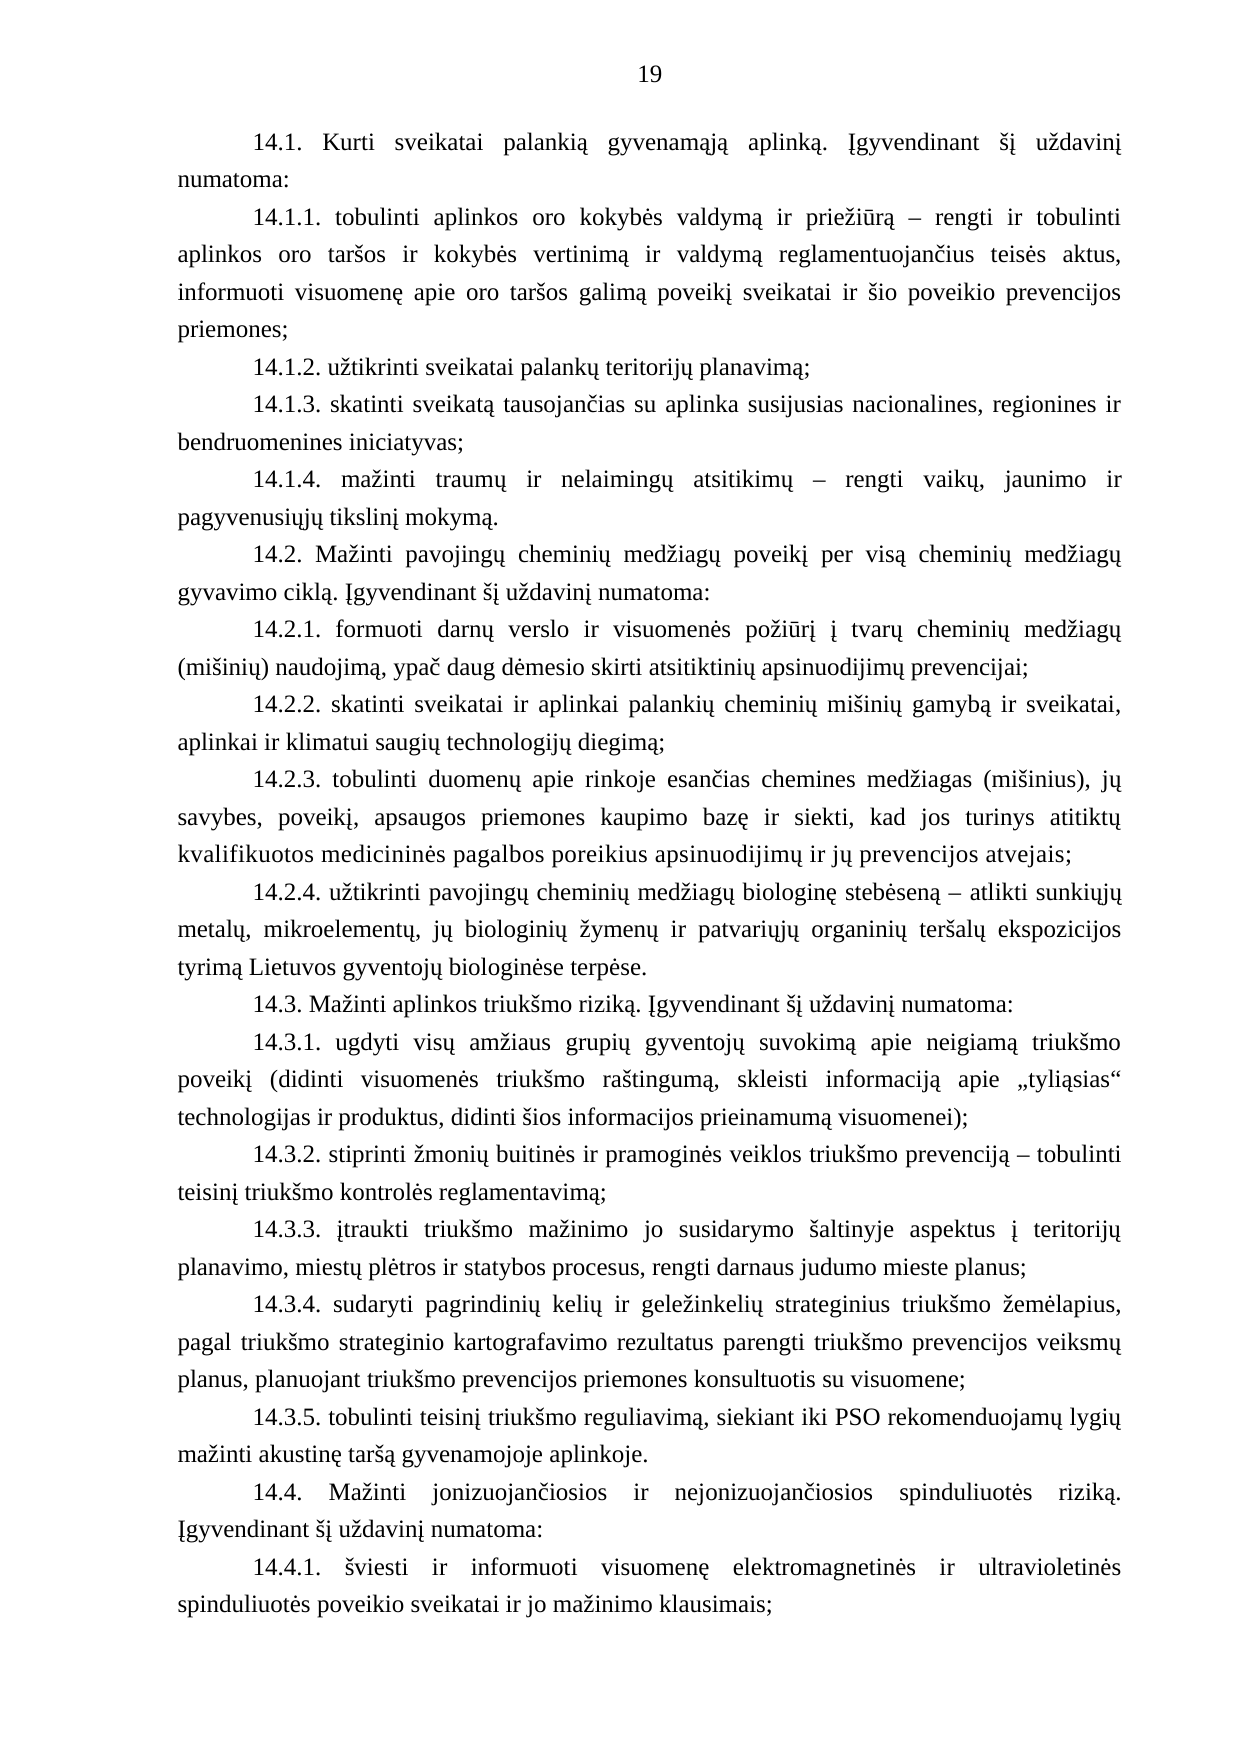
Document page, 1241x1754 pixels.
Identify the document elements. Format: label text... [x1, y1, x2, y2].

text 14.3. Mažinti aplinkos triukšmo riziką. Įgyvendinant šį uždavinį numatoma: [177, 981, 1122, 1018]
text 14.1.4. mažinti traumų ir nelaimingų atsitikimų – rengti vaikų, jaunimo ir pagyvenusiųjų tikslinį mokymą. [177, 456, 1122, 531]
text 14.1.3. skatinti sveikatą tausojančias su aplinka susijusias nacionalines, regionines ir bendruomenines iniciatyvas; [177, 381, 1122, 456]
text 14.3.5. tobulinti teisinį triukšmo reguliavimą, siekiant iki PSO rekomenduojamų lygių mažinti akustinę taršą gyvenamojoje aplinkoje. [177, 1393, 1122, 1468]
text 14.3.1. ugdyti visų amžiaus grupių gyventojų suvokimą apie neigiamą triukšmo poveikį (didinti visuomenės triukšmo raštingumą, skleisti informaciją apie „tyliąsias“ technologijas ir produktus, didinti šios informacijos prieinamumą visuomenei); [177, 1018, 1122, 1131]
text 14.1.1. tobulinti aplinkos oro kokybės valdymą ir priežiūrą – rengti ir tobulinti aplinkos oro taršos ir kokybės vertinimą ir valdymą reglamentuojančius teisės aktus, informuoti visuomenę apie oro taršos galimą poveikį sveikatai ir šio poveikio prevencijos priemones; [177, 193, 1122, 343]
text 14.1. Kurti sveikatai palankią gyvenamąją aplinką. Įgyvendinant šį uždavinį numatoma: [177, 118, 1122, 193]
text 14.1.2. užtikrinti sveikatai palankų teritorijų planavimą; [177, 343, 1122, 381]
text 14.3.2. stiprinti žmonių buitinės ir pramoginės veiklos triukšmo prevenciją – tobulinti teisinį triukšmo kontrolės reglamentavimą; [177, 1131, 1122, 1206]
text 14.3.3. įtraukti triukšmo mažinimo jo susidarymo šaltinyje aspektus į teritorijų planavimo, miestų plėtros ir statybos procesus, rengti darnaus judumo mieste planus; [177, 1206, 1122, 1281]
text 14.2.2. skatinti sveikatai ir aplinkai palankių cheminių mišinių gamybą ir sveikatai, aplinkai ir klimatui saugių technologijų diegimą; [177, 681, 1122, 756]
text 14.2. Mažinti pavojingų cheminių medžiagų poveikį per visą cheminių medžiagų gyvavimo ciklą. Įgyvendinant šį uždavinį numatoma: [177, 531, 1122, 606]
text 14.2.4. užtikrinti pavojingų cheminių medžiagų biologinę stebėseną – atlikti sunkiųjų metalų, mikroelementų, jų biologinių žymenų ir patvariųjų organinių teršalų ekspozicijos tyrimą Lietuvos gyventojų biologinėse terpėse. [177, 868, 1122, 981]
text 14.2.3. tobulinti duomenų apie rinkoje esančias chemines medžiagas (mišinius), jų savybes, poveikį, apsaugos priemones kaupimo bazę ir siekti, kad jos turinys atitiktų kvalifikuotos medicininės pagalbos poreikius apsinuodijimų ir jų prevencijos atvejais; [177, 756, 1122, 868]
text 14.4. Mažinti jonizuojančiosios ir nejonizuojančiosios spinduliuotės riziką. Įgyvendinant šį uždavinį numatoma: [177, 1468, 1122, 1543]
text 14.3.4. sudaryti pagrindinių kelių ir geležinkelių strateginius triukšmo žemėlapius, pagal triukšmo strateginio kartografavimo rezultatus parengti triukšmo prevencijos veiksmų planus, planuojant triukšmo prevencijos priemones konsultuotis su visuomene; [177, 1281, 1122, 1393]
text 14.2.1. formuoti darnų verslo ir visuomenės požiūrį į tvarų cheminių medžiagų (mišinių) naudojimą, ypač daug dėmesio skirti atsitiktinių apsinuodijimų prevencijai; [177, 606, 1122, 681]
text 14.4.1. šviesti ir informuoti visuomenę elektromagnetinės ir ultravioletinės spinduliuotės poveikio sveikatai ir jo mažinimo klausimais; [177, 1543, 1122, 1618]
